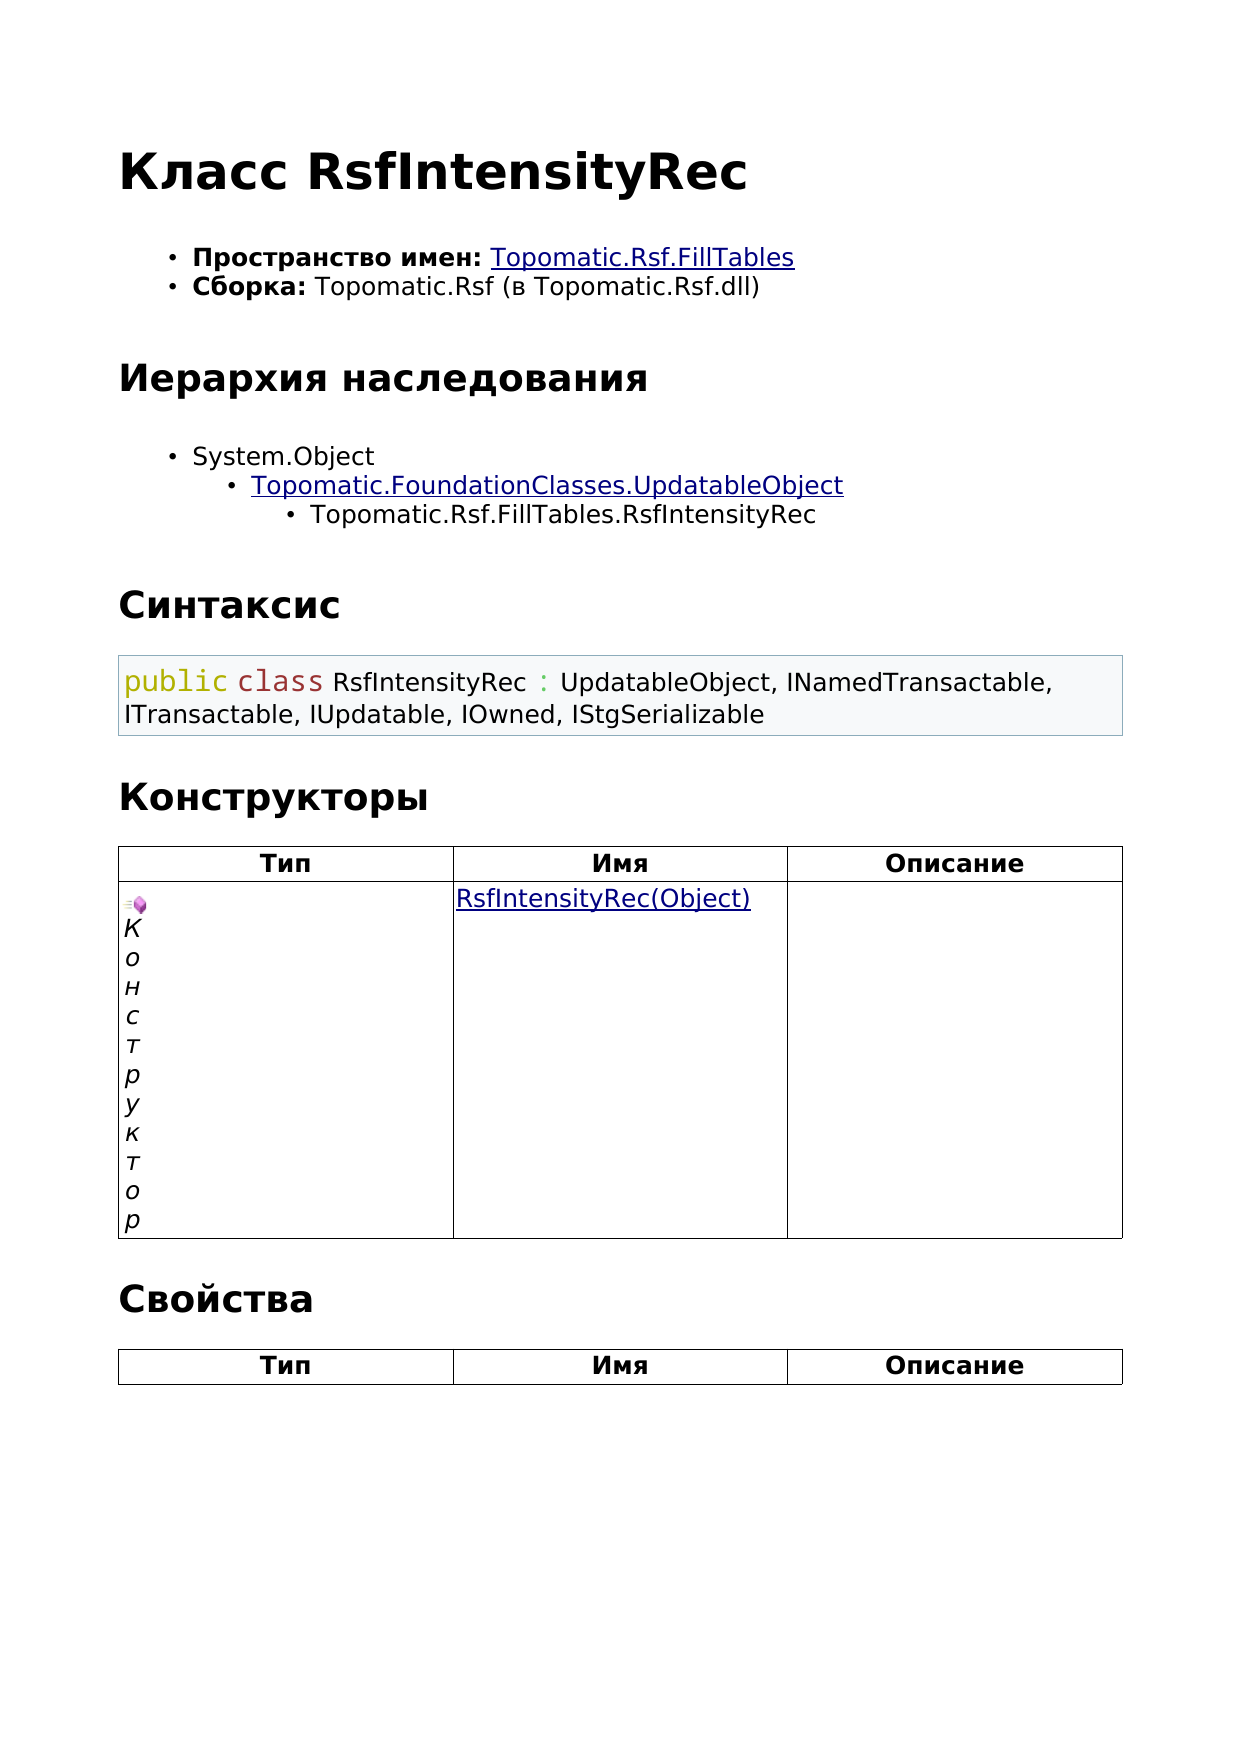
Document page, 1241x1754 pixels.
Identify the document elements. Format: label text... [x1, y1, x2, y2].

subtitle Свойства [118, 1278, 1122, 1321]
subtitle Иерархия наследования [118, 356, 1122, 400]
table_cell [788, 882, 1122, 1238]
list Topomatic.FoundationClasses.UpdatableObject [236, 471, 1122, 500]
table_header Имя [454, 847, 787, 881]
table_header Имя [454, 1350, 787, 1384]
subtitle Синтаксис [118, 584, 1122, 627]
list Пространство имен: Topomatic.Rsf.FillTables [177, 243, 1122, 272]
list Сборка: Topomatic.Rsf (в Topomatic.Rsf.dll) [177, 272, 1122, 302]
table_cell RsfIntensityRec(Object) [454, 882, 787, 1238]
table_header Тип [119, 847, 453, 881]
table_header public class RsfIntensityRec : UpdatableObject, INamedTransactable, ITransactable, IUpdatable, IOwned, IStgSerializable [119, 656, 1122, 735]
list Topomatic.Rsf.FillTables.RsfIntensityRec [295, 500, 1122, 529]
picture [121, 896, 147, 914]
subtitle Класс RsfIntensityRec [118, 143, 1122, 201]
subtitle Конструкторы [118, 775, 1122, 819]
table_header Описание [788, 1350, 1122, 1384]
list System.Object [177, 442, 1122, 471]
table_header Описание [788, 847, 1122, 881]
table_cell [119, 882, 453, 1238]
table_header Тип [119, 1350, 453, 1384]
